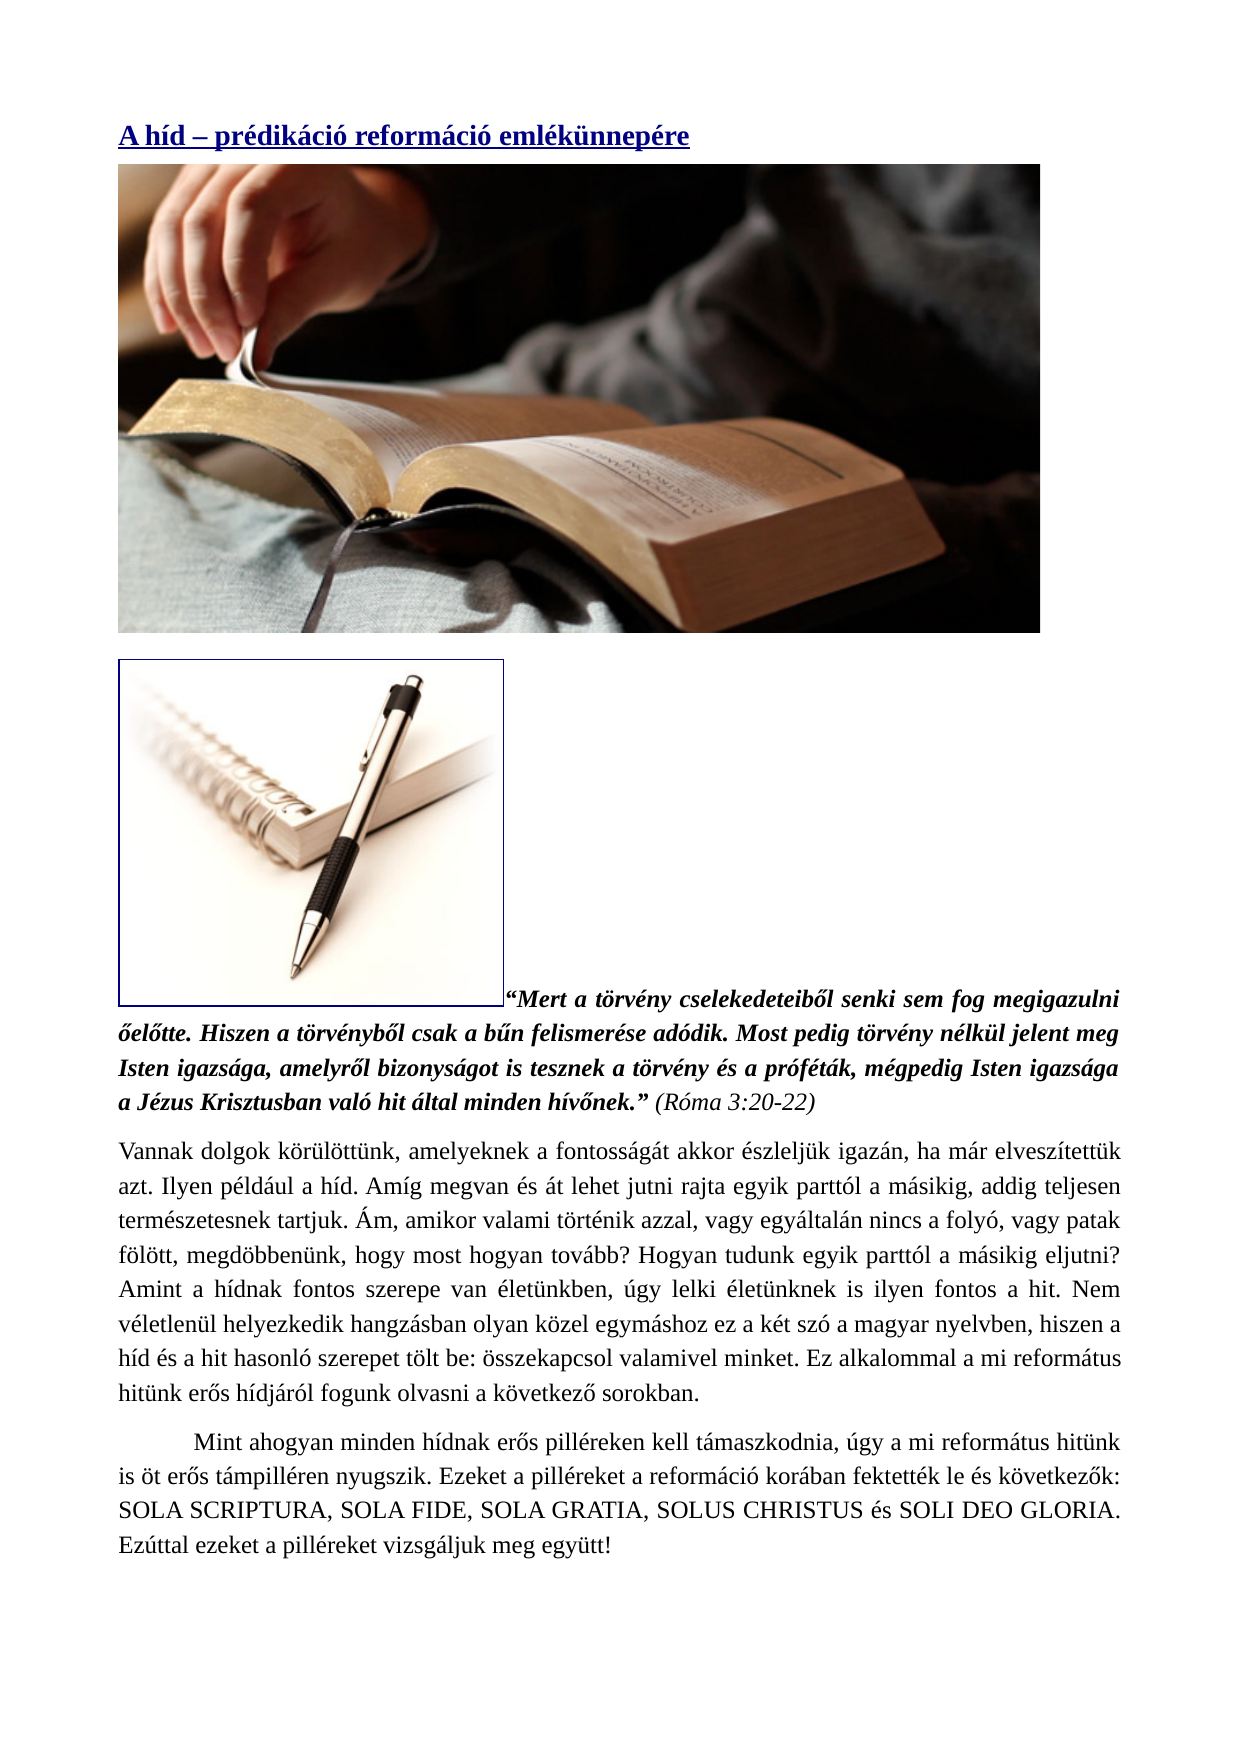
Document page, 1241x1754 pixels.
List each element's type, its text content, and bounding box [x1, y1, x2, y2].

text “Mert a törvény cselekedeteiből senki sem fog megigazulni őelőtte. Hiszen a törvényből csak a bűn felismerése adódik. Most pedig törvény nélkül jelent meg Isten igazsága, amelyről bizonyságot is tesznek a törvény és a próféták, mégpedig Isten igazsága a Jézus Krisztusban való hit által minden hívőnek.” (Róma 3:20-22) [118, 659, 1122, 1116]
text Vannak dolgok körülöttünk, amelyeknek a fontosságát akkor észleljük igazán, ha már elveszítettük azt. Ilyen például a híd. Amíg megvan és át lehet jutni rajta egyik parttól a másikig, addig teljesen természetesnek tartjuk. Ám, amikor valami történik azzal, vagy egyáltalán nincs a folyó, vagy patak fölött, megdöbbenünk, hogy most hogyan tovább? Hogyan tudunk egyik parttól a másikig eljutni? Amint a hídnak fontos szerepe van életünkben, úgy lelki életünknek is ilyen fontos a hit. Nem véletlenül helyezkedik hangzásban olyan közel egymáshoz ez a két szó a magyar nyelvben, hiszen a híd és a hit hasonló szerepet tölt be: összekapcsol valamivel minket. Ez alkalommal a mi református hitünk erős hídjáról fogunk olvasni a következő sorokban. [118, 1136, 1122, 1406]
text Mint ahogyan minden hídnak erős pilléreken kell támaszkodnia, úgy a mi református hitünk is öt erős támpilléren nyugszik. Ezeket a pilléreket a reformáció korában fektették le és következők: SOLA SCRIPTURA, SOLA FIDE, SOLA GRATIA, SOLUS CHRISTUS és SOLI DEO GLORIA. Ezúttal ezeket a pilléreket vizsgáljuk meg együtt! [118, 1427, 1122, 1559]
subtitle A híd – prédikáció reformáció emlékünnepére [118, 118, 1122, 152]
picture [120, 660, 503, 1005]
picture [118, 164, 1040, 633]
